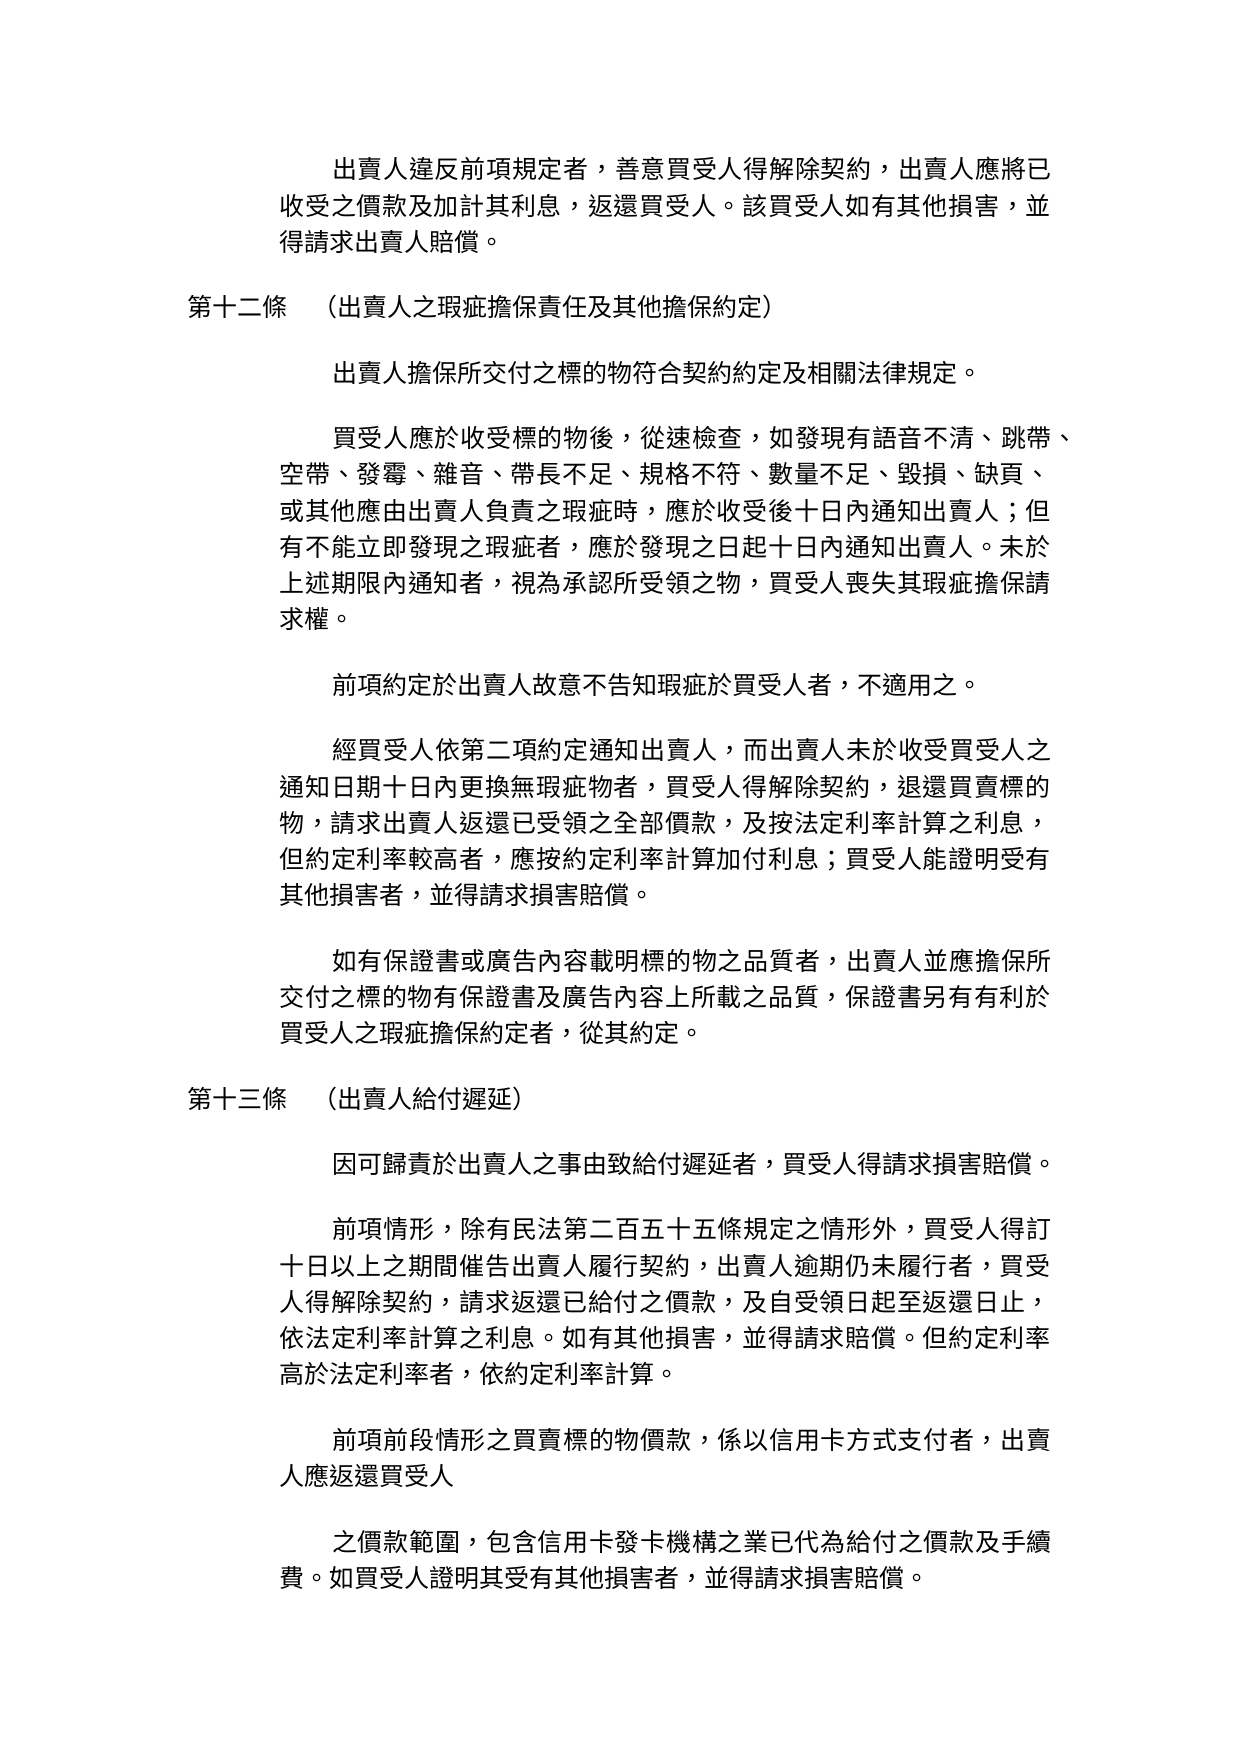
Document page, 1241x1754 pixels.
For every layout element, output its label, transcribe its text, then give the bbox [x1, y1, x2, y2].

text 買受人應於收受標的物後，從速檢查，如發現有語音不清、跳帶、空帶、發霉、雜音、帶長不足、規格不符、數量不足、毀損、缺頁、或其他應由出賣人負責之瑕疵時，應於收受後十日內通知出賣人；但有不能立即發現之瑕疵者，應於發現之日起十日內通知出賣人。未於上述期限內通知者，視為承認所受領之物，買受人喪失其瑕疵擔保請求權。 [279, 419, 1053, 636]
text 前項前段情形之買賣標的物價款，係以信用卡方式支付者，出賣人應返還買受人 [279, 1420, 1053, 1493]
text 第十二條 （出賣人之瑕疵擔保責任及其他擔保約定） [187, 288, 1053, 324]
text 如有保證書或廣告內容載明標的物之品質者，出賣人並應擔保所交付之標的物有保證書及廣告內容上所載之品質，保證書另有有利於買受人之瑕疵擔保約定者，從其約定。 [279, 941, 1053, 1050]
text 經買受人依第二項約定通知出賣人，而出賣人未於收受買受人之通知日期十日內更換無瑕疵物者，買受人得解除契約，退還買賣標的物，請求出賣人返還已受領之全部價款，及按法定利率計算之利息，但約定利率較高者，應按約定利率計算加付利息；買受人能證明受有其他損害者，並得請求損害賠償。 [279, 731, 1053, 912]
text 出賣人擔保所交付之標的物符合契約約定及相關法律規定。 [279, 353, 1053, 389]
text 因可歸責於出賣人之事由致給付遲延者，買受人得請求損害賠償。 [279, 1144, 1053, 1181]
text 前項情形，除有民法第二百五十五條規定之情形外，買受人得訂十日以上之期間催告出賣人履行契約，出賣人逾期仍未履行者，買受人得解除契約，請求返還已給付之價款，及自受領日起至返還日止，依法定利率計算之利息。如有其他損害，並得請求賠償。但約定利率高於法定利率者，依約定利率計算。 [279, 1210, 1053, 1391]
text 出賣人違反前項規定者，善意買受人得解除契約，出賣人應將已收受之價款及加計其利息，返還買受人。該買受人如有其他損害，並得請求出賣人賠償。 [279, 150, 1053, 259]
text 前項約定於出賣人故意不告知瑕疵於買受人者，不適用之。 [279, 665, 1053, 702]
text 之價款範圍，包含信用卡發卡機構之業已代為給付之價款及手續費。如買受人證明其受有其他損害者，並得請求損害賠償。 [279, 1522, 1053, 1594]
text 第十三條 （出賣人給付遲延） [187, 1079, 1053, 1115]
